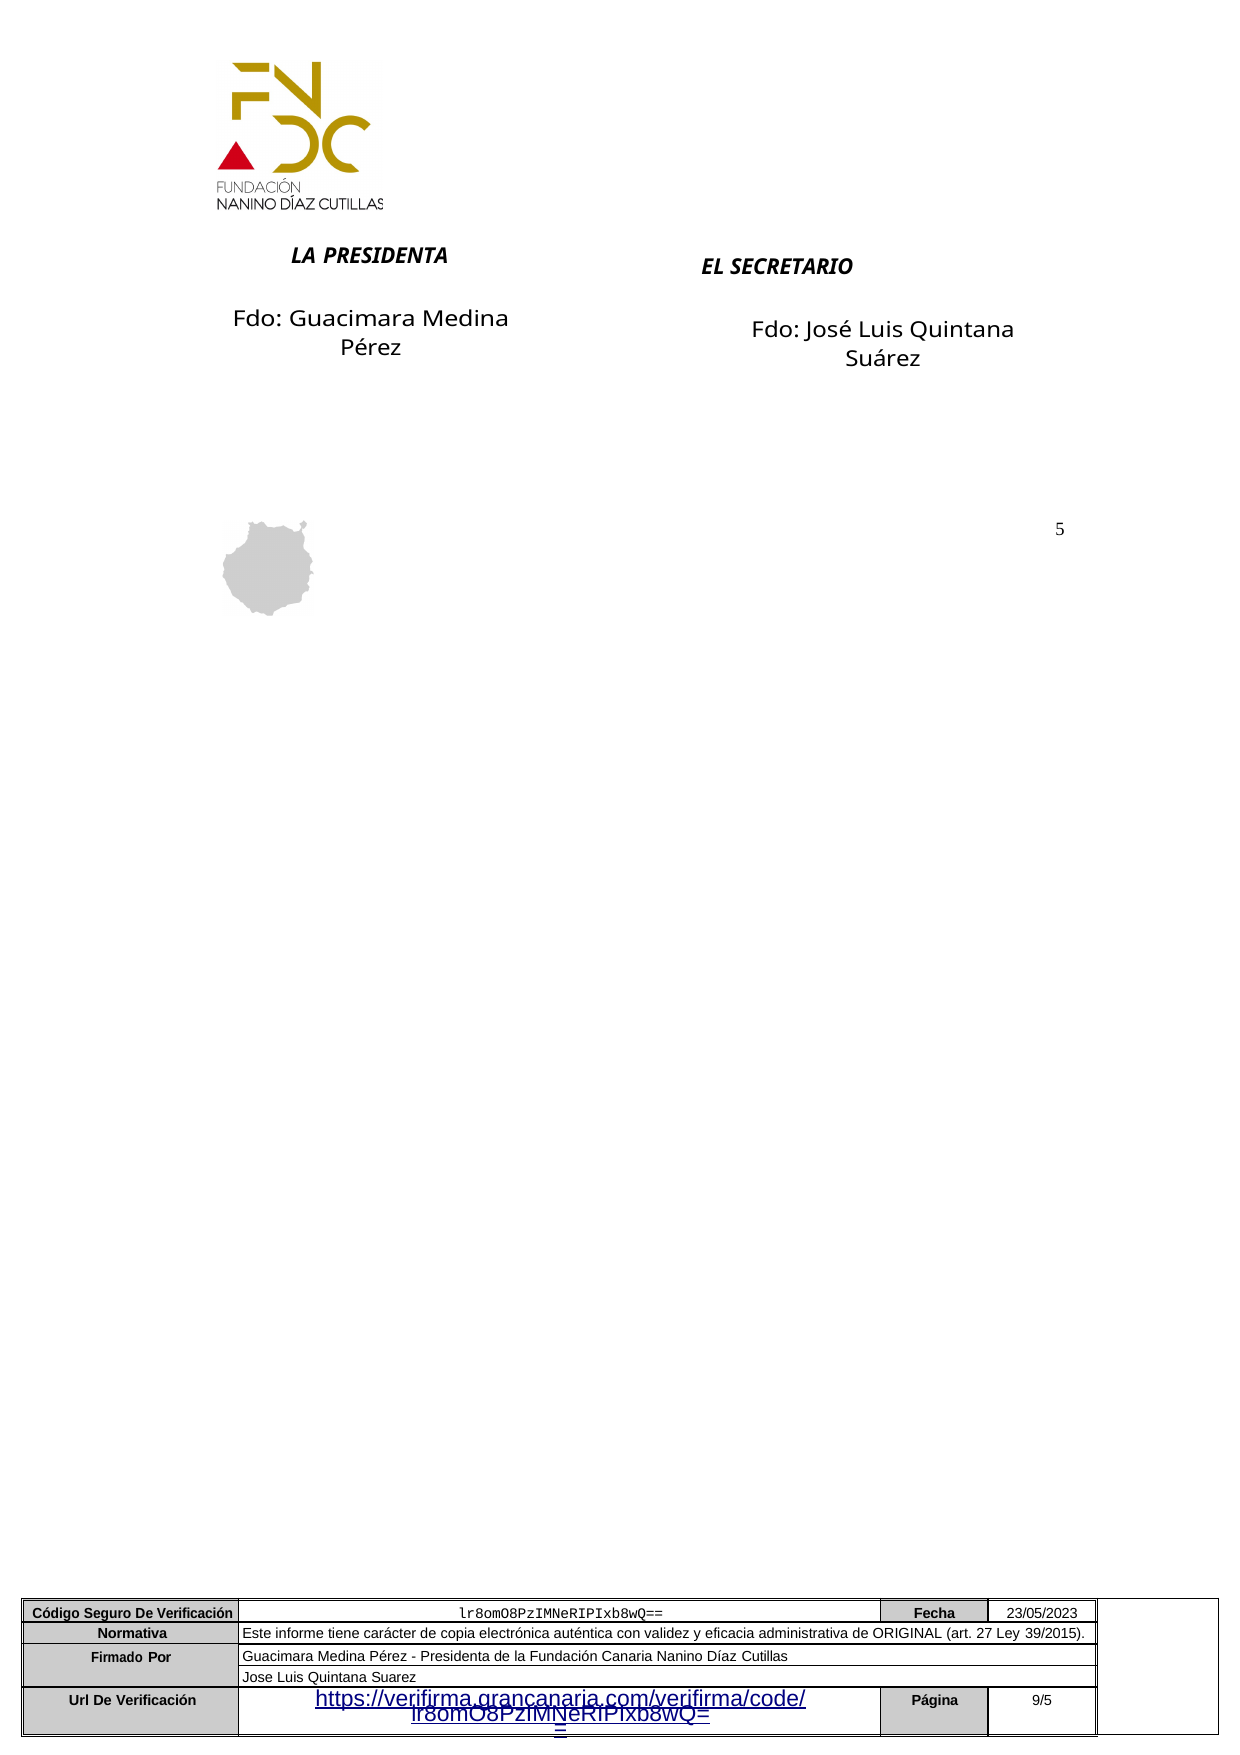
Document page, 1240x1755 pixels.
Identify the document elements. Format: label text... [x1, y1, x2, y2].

subtitle EL SECRETARIO [523, 251, 1034, 281]
text Fdo: Guacimara Medina Pérez [223, 303, 519, 362]
text Fdo: José Luis Quintana Suárez [732, 314, 1033, 373]
subtitle LA PRESIDENTA [223, 240, 519, 270]
text 5 [10, 517, 1064, 539]
